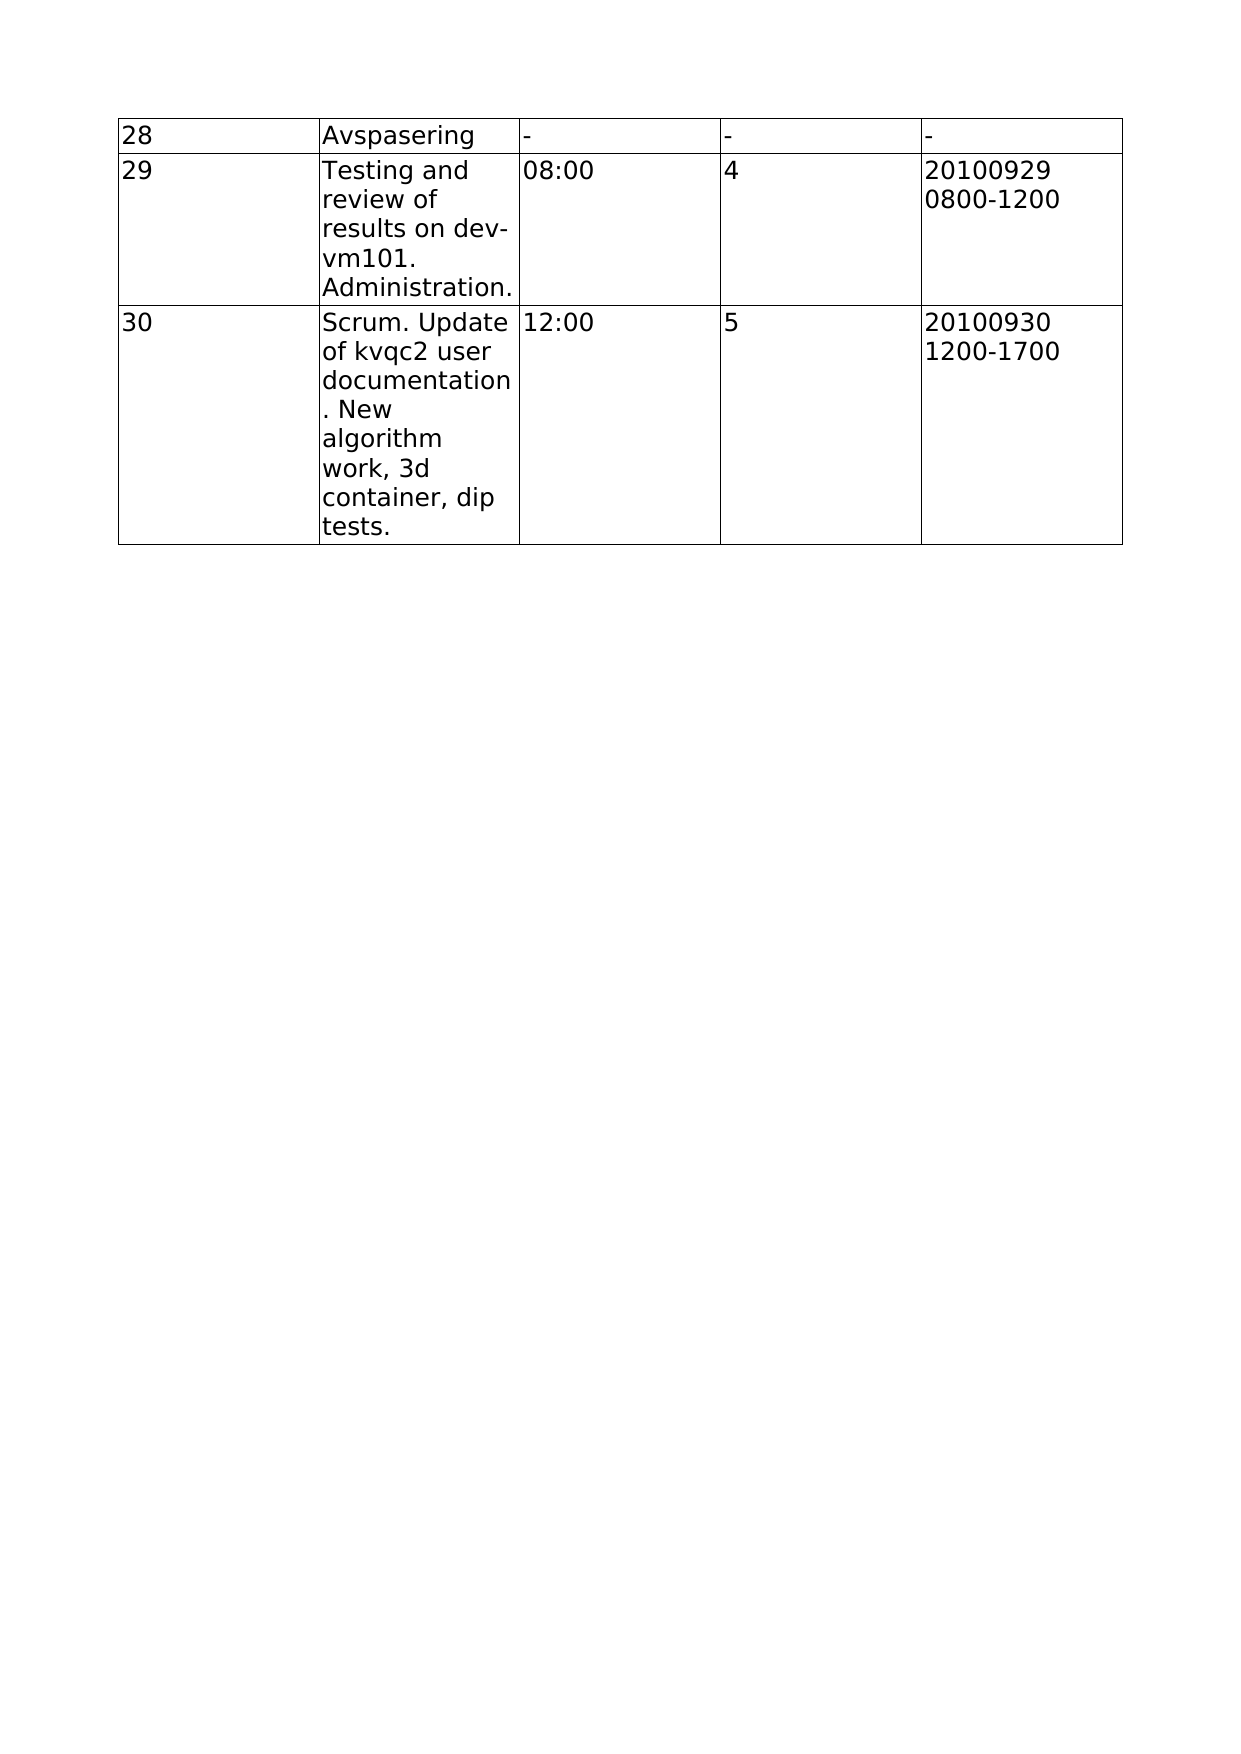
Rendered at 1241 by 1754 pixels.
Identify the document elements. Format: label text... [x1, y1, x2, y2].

table_cell 08:00 [520, 154, 720, 305]
table_cell 4 [721, 154, 921, 305]
table_cell 28 [119, 119, 319, 153]
table_cell 29 [119, 154, 319, 305]
table_cell 30 [119, 306, 319, 544]
table_cell 20100929 0800-1200 [922, 154, 1122, 305]
table_cell 12:00 [520, 306, 720, 544]
table_cell - [721, 119, 921, 153]
table_cell Avspasering [320, 119, 519, 153]
table_cell 5 [721, 306, 921, 544]
table_cell - [922, 119, 1122, 153]
table_cell Scrum. Update of kvqc2 user documentation. New algorithm work, 3d container, dip tests. [320, 306, 519, 544]
table_cell - [520, 119, 720, 153]
table_cell 20100930 1200-1700 [922, 306, 1122, 544]
table_cell Testing and review of results on dev-vm101. Administration. [320, 154, 519, 305]
